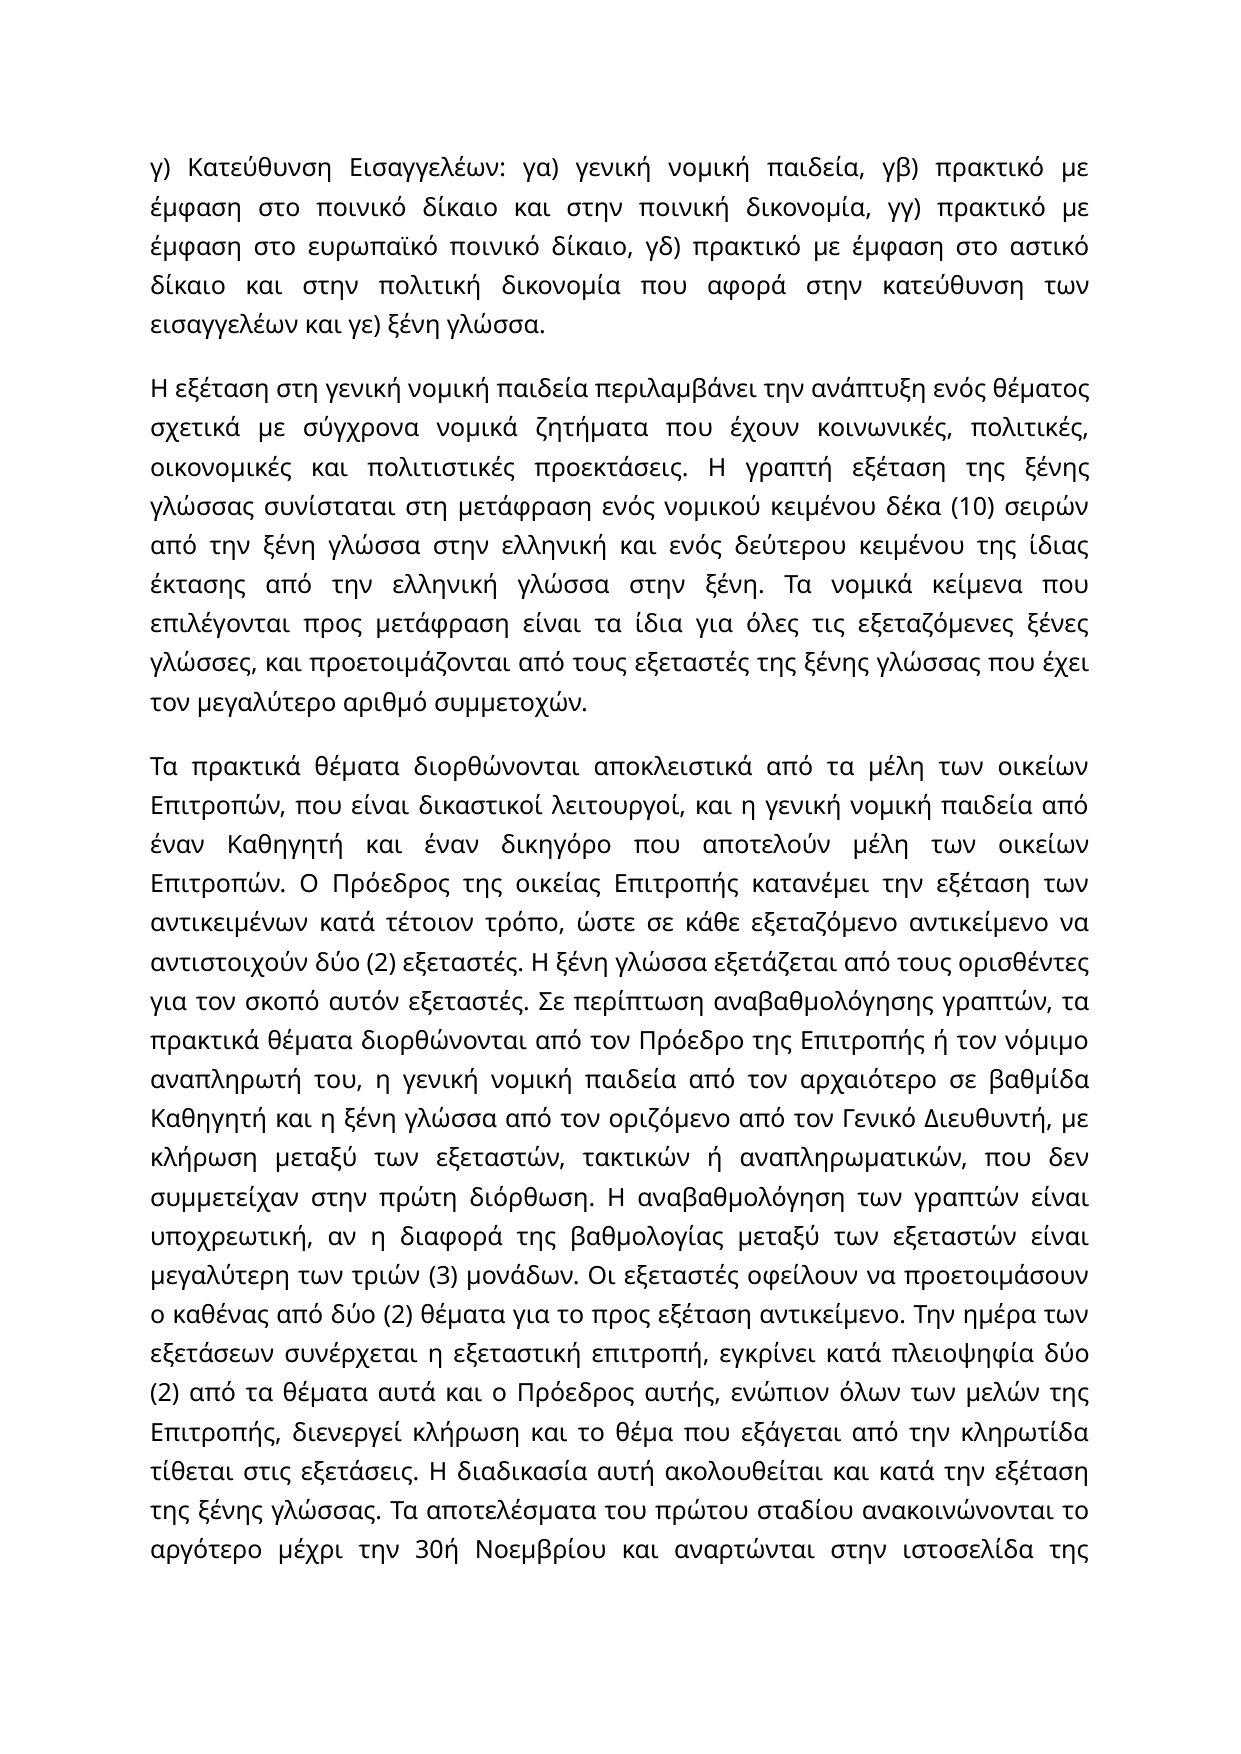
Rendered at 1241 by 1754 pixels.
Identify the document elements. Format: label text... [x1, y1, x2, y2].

text γ) Κατεύθυνση Εισαγγελέων: γα) γενική νομική παιδεία, γβ) πρακτικό με έμφαση στο ποινικό δίκαιο και στην ποινική δικονομία, γγ) πρακτικό με έμφαση στο ευρωπαϊκό ποινικό δίκαιο, γδ) πρακτικό με έμφαση στο αστικό δίκαιο και στην πολιτική δικονομία που αφορά στην κατεύθυνση των εισαγγελέων και γε) ξένη γλώσσα. [150, 150, 1090, 341]
text Η εξέταση στη γενική νομική παιδεία περιλαμβάνει την ανάπτυξη ενός θέματος σχετικά με σύγχρονα νομικά ζητήματα που έχουν κοινωνικές, πολιτικές, οικονομικές και πολιτιστικές προεκτάσεις. Η γραπτή εξέταση της ξένης γλώσσας συνίσταται στη μετάφραση ενός νομικού κειμένου δέκα (10) σειρών από την ξένη γλώσσα στην ελληνική και ενός δεύτερου κειμένου της ίδιας έκτασης από την ελληνική γλώσσα στην ξένη. Τα νομικά κείμενα που επιλέγονται προς μετάφραση είναι τα ίδια για όλες τις εξεταζόμενες ξένες γλώσσες, και προετοιμάζονται από τους εξεταστές της ξένης γλώσσας που έχει τον μεγαλύτερο αριθμό συμμετοχών. [150, 371, 1090, 718]
text Τα πρακτικά θέματα διορθώνονται αποκλειστικά από τα μέλη των οικείων Επιτροπών, που είναι δικαστικοί λειτουργοί, και η γενική νομική παιδεία από έναν Καθηγητή και έναν δικηγόρο που αποτελούν μέλη των οικείων Επιτροπών. Ο Πρόεδρος της οικείας Επιτροπής κατανέμει την εξέταση των αντικειμένων κατά τέτοιον τρόπο, ώστε σε κάθε εξεταζόμενο αντικείμενο να αντιστοιχούν δύο (2) εξεταστές. Η ξένη γλώσσα εξετάζεται από τους ορισθέντες για τον σκοπό αυτόν εξεταστές. Σε περίπτωση αναβαθμολόγησης γραπτών, τα πρακτικά θέματα διορθώνονται από τον Πρόεδρο της Επιτροπής ή τον νόμιμο αναπληρωτή του, η γενική νομική παιδεία από τον αρχαιότερο σε βαθμίδα Καθηγητή και η ξένη γλώσσα από τον οριζόμενο από τον Γενικό Διευθυντή, με κλήρωση μεταξύ των εξεταστών, τακτικών ή αναπληρωματικών, που δεν συμμετείχαν στην πρώτη διόρθωση. Η αναβαθμολόγηση των γραπτών είναι υποχρεωτική, αν η διαφορά της βαθμολογίας μεταξύ των εξεταστών είναι μεγαλύτερη των τριών (3) μονάδων. Οι εξεταστές οφείλουν να προετοιμάσουν ο καθένας από δύο (2) θέματα για το προς εξέταση αντικείμενο. Την ημέρα των εξετάσεων συνέρχεται η εξεταστική επιτροπή, εγκρίνει κατά πλειοψηφία δύο (2) από τα θέματα αυτά και ο Πρόεδρος αυτής, ενώπιον όλων των μελών της Επιτροπής, διενεργεί κλήρωση και το θέμα που εξάγεται από την κληρωτίδα τίθεται στις εξετάσεις. Η διαδικασία αυτή ακολουθείται και κατά την εξέταση της ξένης γλώσσας. Τα αποτελέσματα του πρώτου σταδίου ανακοινώνονται το αργότερο μέχρι την 30ή Νοεμβρίου και αναρτώνται στην ιστοσελίδα της [150, 748, 1090, 1566]
